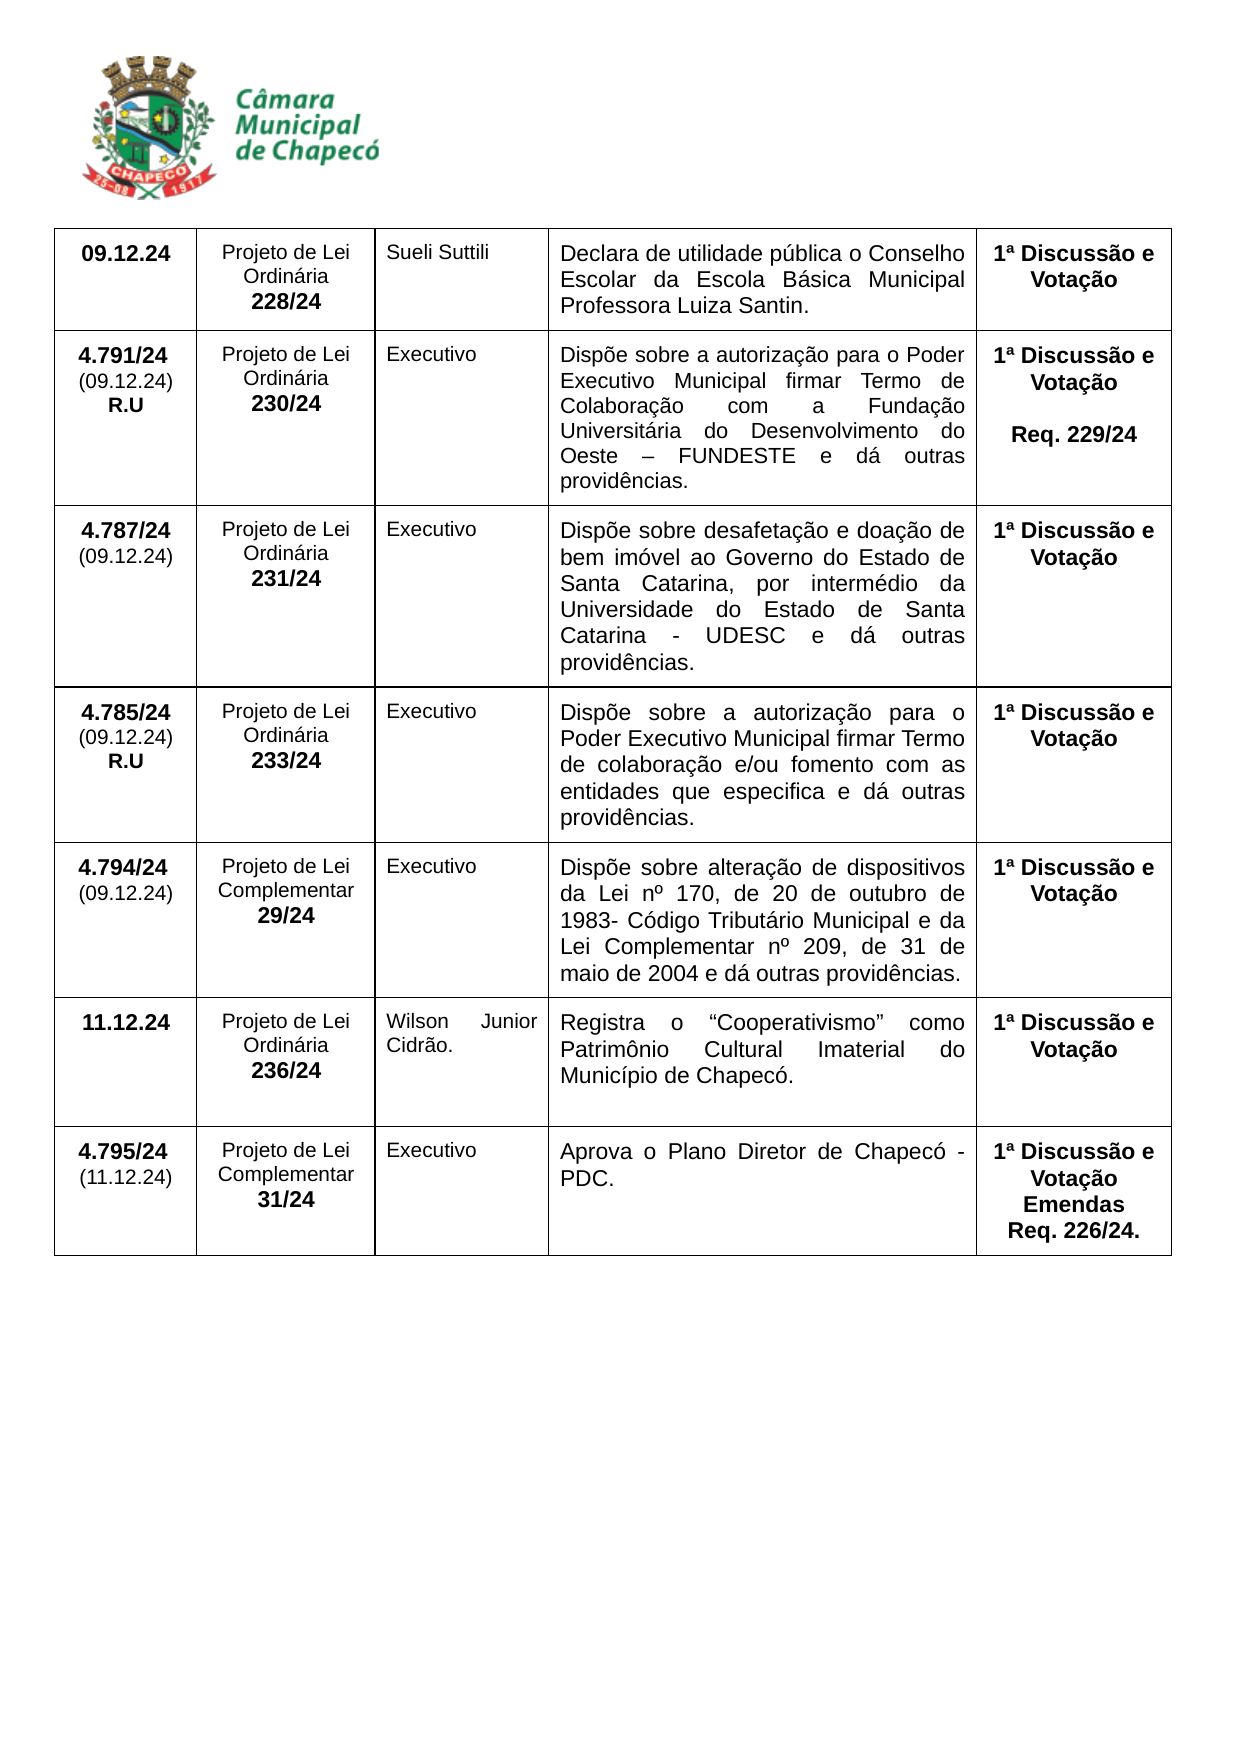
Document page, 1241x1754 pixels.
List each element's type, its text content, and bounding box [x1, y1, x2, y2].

table_cell Executivo [376, 331, 548, 505]
table_cell Projeto de Lei Complementar 31/24 [197, 1127, 374, 1255]
table_cell Declara de utilidade pública o Conselho Escolar da Escola Básica Municipal Professora Luiza Santin. [549, 229, 976, 330]
table_cell Dispõe sobre a autorização para o Poder Executivo Municipal firmar Termo de Colaboração com a Fundação Universitária do Desenvolvimento do Oeste – FUNDESTE e dá outras providências. [549, 331, 976, 505]
table_cell 4.785/24 (09.12.24) R.U [55, 688, 196, 842]
table_cell Dispõe sobre a autorização para o Poder Executivo Municipal firmar Termo de colaboração e/ou fomento com as entidades que especifica e dá outras providências. [549, 688, 976, 842]
table_cell 1ª Discussão e Votação [977, 843, 1171, 997]
table_cell Executivo [376, 506, 548, 686]
table_cell Wilson Junior Cidrão. [376, 998, 548, 1126]
table_cell 11.12.24 [55, 998, 196, 1126]
table_cell Dispõe sobre alteração de dispositivos da Lei nº 170, de 20 de outubro de 1983- Código Tributário Municipal e da Lei Complementar nº 209, de 31 de maio de 2004 e dá outras providências. [549, 843, 976, 997]
table_cell 1ª Discussão e Votação [977, 998, 1171, 1126]
table_cell Projeto de Lei Ordinária 236/24 [197, 998, 374, 1126]
table_cell Registra o “Cooperativismo” como Patrimônio Cultural Imaterial do Município de Chapecó. [549, 998, 976, 1126]
table_cell 4.795/24 (11.12.24) [55, 1127, 196, 1255]
table_cell 1ª Discussão e Votação Req. 229/24 [977, 331, 1171, 505]
table_cell 1ª Discussão e Votação [977, 688, 1171, 842]
table_cell 1ª Discussão e Votação [977, 229, 1171, 330]
table_cell 4.791/24 (09.12.24) R.U [55, 331, 196, 505]
table_cell Sueli Suttili [376, 229, 548, 330]
picture [81, 56, 379, 200]
table_cell 4.787/24 (09.12.24) [55, 506, 196, 686]
table_cell Aprova o Plano Diretor de Chapecó - PDC. [549, 1127, 976, 1255]
table_cell Dispõe sobre desafetação e doação de bem imóvel ao Governo do Estado de Santa Catarina, por intermédio da Universidade do Estado de Santa Catarina - UDESC e dá outras providências. [549, 506, 976, 686]
table_cell Projeto de Lei Ordinária 230/24 [197, 331, 374, 505]
table_cell Projeto de Lei Ordinária 228/24 [197, 229, 374, 330]
table_cell Executivo [376, 1127, 548, 1255]
table_cell 1ª Discussão e Votação [977, 506, 1171, 686]
table_cell 1ª Discussão e Votação Emendas Req. 226/24. [977, 1127, 1171, 1255]
table_cell 4.794/24 (09.12.24) [55, 843, 196, 997]
table_cell Projeto de Lei Complementar 29/24 [197, 843, 374, 997]
table_cell Projeto de Lei Ordinária 233/24 [197, 688, 374, 842]
table_cell 09.12.24 [55, 229, 196, 330]
table_cell Executivo [376, 843, 548, 997]
table_cell Projeto de Lei Ordinária 231/24 [197, 506, 374, 686]
table_cell Executivo [376, 688, 548, 842]
